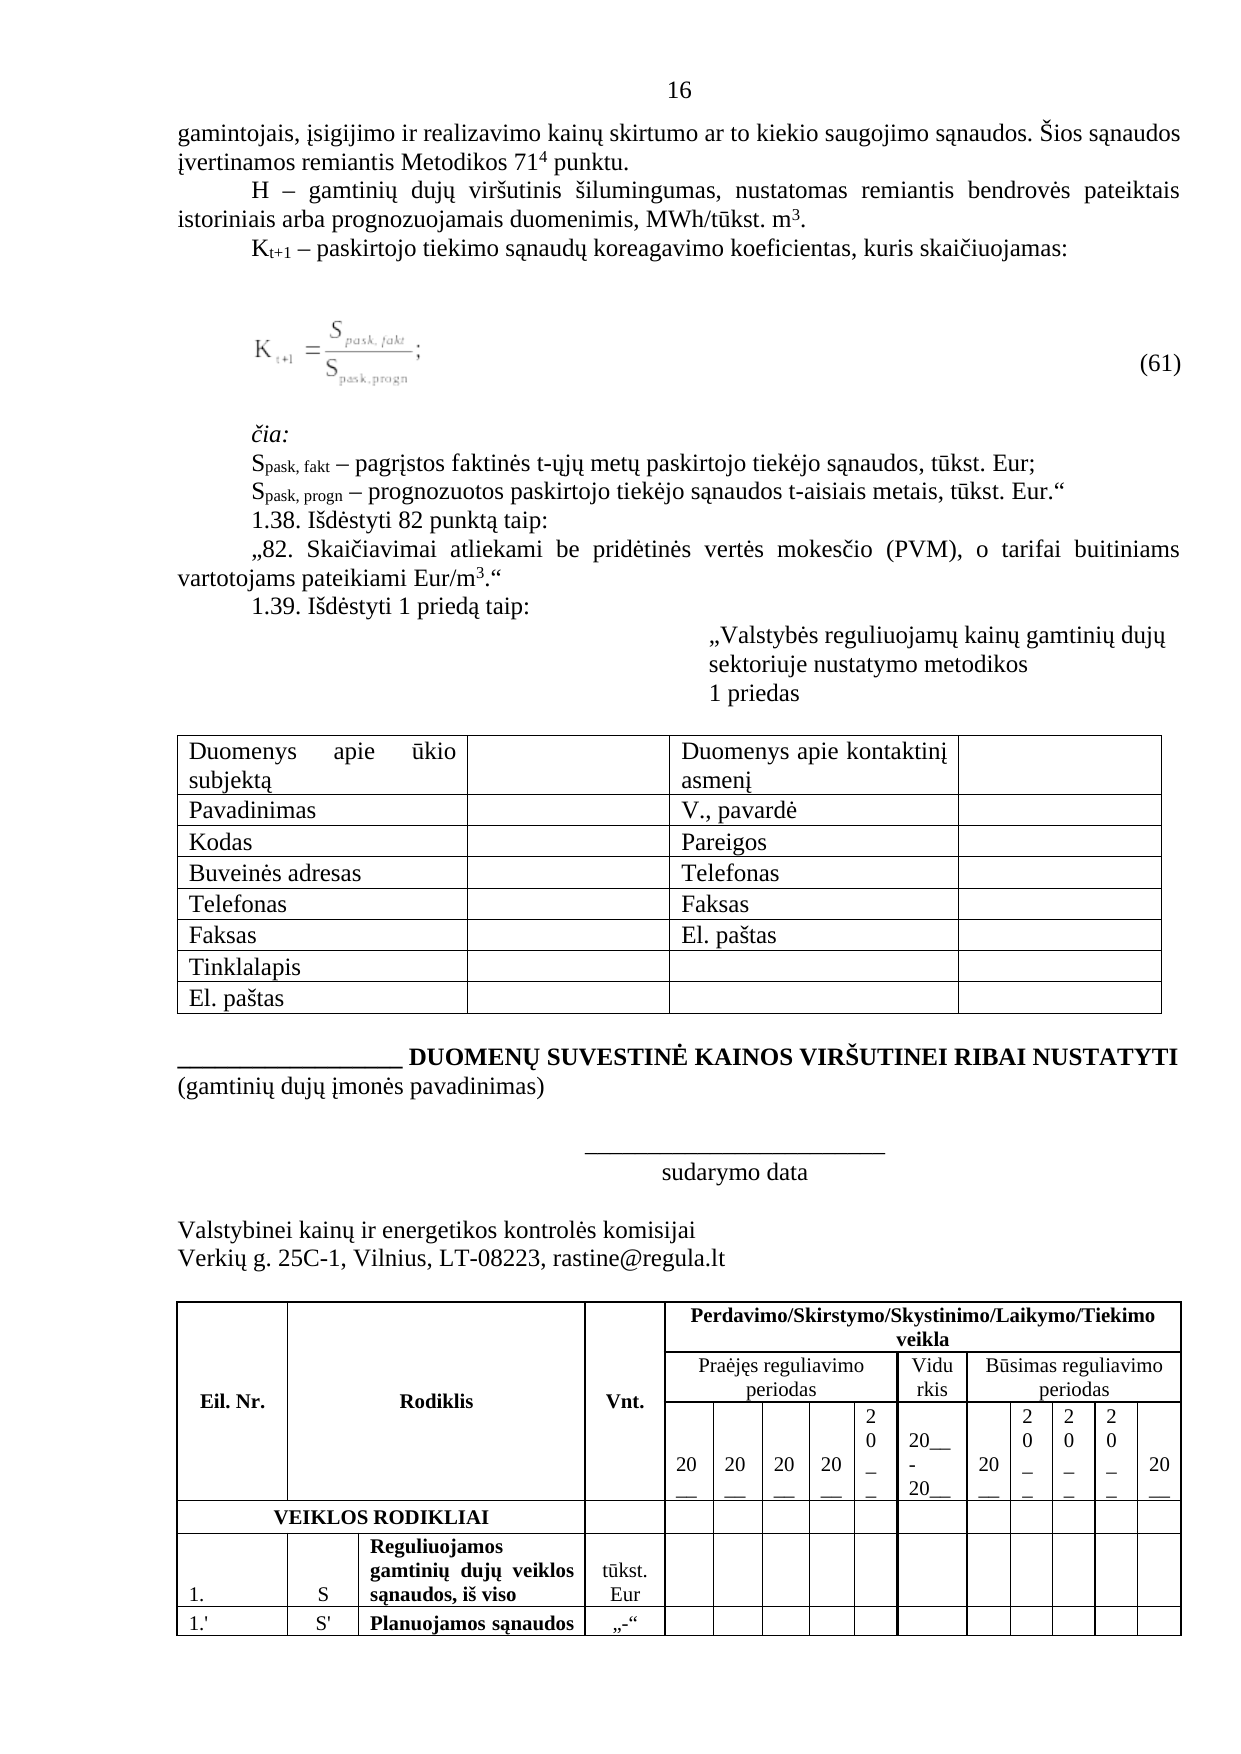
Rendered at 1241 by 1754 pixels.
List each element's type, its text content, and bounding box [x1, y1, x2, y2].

table_header Duomenys apie kontaktinį asmenį [670, 736, 958, 794]
table_cell [468, 795, 669, 825]
table_cell [959, 857, 1161, 887]
text 1 priedas [288, 678, 1181, 706]
table_cell [959, 826, 1161, 856]
text Spask, fakt – pagrįstos faktinės t-ųjų metų paskirtojo tiekėjo sąnaudos, tūkst. Eur; [177, 448, 1181, 476]
table_cell [959, 920, 1161, 950]
table_cell [1138, 1501, 1180, 1533]
table_cell El. paštas [670, 920, 958, 950]
table_header [468, 736, 669, 794]
table_cell [1096, 1607, 1137, 1635]
table_cell 20__ [763, 1403, 809, 1500]
table_cell [959, 951, 1161, 981]
table_cell [899, 1501, 966, 1533]
text „82. Skaičiavimai atliekami be pridėtinės vertės mokesčio (PVM), o tarifai buitiniams vartotojams pateikiami Eur/m3.“ [177, 534, 1181, 591]
table_cell 20__ [666, 1403, 713, 1500]
table_cell Vidurkis [899, 1353, 966, 1401]
table_header Perdavimo/Skirstymo/Skystinimo/Laikymo/Tiekimo veikla [666, 1303, 1180, 1351]
table_cell Praėjęs reguliavimo periodas [666, 1353, 896, 1401]
text (61) [177, 291, 1181, 390]
text 1.38. Išdėstyti 82 punktą taip: [177, 505, 1181, 534]
text Spask, progn – prognozuotos paskirtojo tiekėjo sąnaudos t-aisiais metais, tūkst. Eur.“ [177, 476, 1181, 505]
text Valstybinei kainų ir energetikos kontrolės komisijai [177, 1215, 1181, 1243]
table_cell [899, 1607, 966, 1635]
table_cell Planuojamos sąnaudos [359, 1607, 584, 1635]
table_header Duomenys apie ūkio subjektą [178, 736, 467, 794]
table_cell [714, 1607, 762, 1635]
table_cell [968, 1501, 1010, 1533]
table_cell [810, 1534, 854, 1606]
table_cell [468, 857, 669, 887]
table_cell [810, 1607, 854, 1635]
table_cell Telefonas [178, 889, 467, 919]
table_cell [1011, 1501, 1052, 1533]
table_header [959, 736, 1161, 794]
table_cell El. paštas [178, 982, 467, 1012]
table_cell 20__ [1053, 1403, 1094, 1500]
table_cell 20__ [855, 1403, 896, 1500]
table_header Rodiklis [288, 1303, 584, 1500]
table_cell tūkst. Eur [586, 1534, 664, 1606]
table_cell [714, 1534, 762, 1606]
text Verkių g. 25C-1, Vilnius, LT-08223, rastine@regula.lt [177, 1243, 1181, 1272]
table_cell [959, 982, 1161, 1012]
table_cell 20__ [1011, 1403, 1052, 1500]
table_cell Reguliuojamos gamtinių dujų veiklos sąnaudos, iš viso [359, 1534, 584, 1606]
table_cell [1053, 1501, 1094, 1533]
table_cell 20__ [968, 1403, 1010, 1500]
table_cell S [288, 1534, 358, 1606]
table_cell [1096, 1501, 1137, 1533]
table_cell [586, 1501, 664, 1533]
table_cell [810, 1501, 854, 1533]
text čia: [177, 419, 1181, 448]
table_cell „-“ [586, 1607, 664, 1635]
table_cell [855, 1501, 896, 1533]
table_cell S' [288, 1607, 358, 1635]
table_cell Telefonas [670, 857, 958, 887]
table_cell 20__ [714, 1403, 762, 1500]
table_cell [468, 982, 669, 1012]
table_cell Kodas [178, 826, 467, 856]
table_cell [468, 826, 669, 856]
table_cell [763, 1501, 809, 1533]
table_cell [1011, 1607, 1052, 1635]
table_cell [968, 1534, 1010, 1606]
table_cell Pareigos [670, 826, 958, 856]
table_cell [968, 1607, 1010, 1635]
text 1.39. Išdėstyti 1 priedą taip: [177, 591, 1181, 620]
table_cell [1138, 1534, 1180, 1606]
table_cell [763, 1607, 809, 1635]
table_cell Tinklalapis [178, 951, 467, 981]
table_cell VEIKLOS RODIKLIAI [178, 1501, 584, 1533]
text sudarymo data [288, 1157, 1181, 1186]
table_cell [468, 951, 669, 981]
table_cell Faksas [178, 920, 467, 950]
table_cell [1096, 1534, 1137, 1606]
table_cell [1053, 1607, 1094, 1635]
table_cell 20__ [1138, 1403, 1180, 1500]
table_cell [468, 889, 669, 919]
table_cell V., pavardė [670, 795, 958, 825]
text __________________ DUOMENŲ SUVESTINĖ KAINOS VIRŠUTINEI RIBAI NUSTATYTI [177, 1042, 1181, 1071]
table_cell 1.' [178, 1607, 287, 1635]
table_cell Faksas [670, 889, 958, 919]
table_cell 20__ [1096, 1403, 1137, 1500]
text gamintojais, įsigijimo ir realizavimo kainų skirtumo ar to kiekio saugojimo sąnaudos. Šios sąnaudos įvertinamos remiantis Metodikos 714 punktu. [177, 118, 1181, 176]
table_header Eil. Nr. [178, 1303, 287, 1500]
table_cell [1053, 1534, 1094, 1606]
table_cell [666, 1501, 713, 1533]
table_cell [666, 1534, 713, 1606]
table_header Vnt. [586, 1303, 664, 1500]
table_cell [666, 1607, 713, 1635]
text „Valstybės reguliuojamų kainų gamtinių dujų [177, 620, 1181, 649]
table_cell Būsimas reguliavimo periodas [968, 1353, 1180, 1401]
table_cell [959, 795, 1161, 825]
text (gamtinių dujų įmonės pavadinimas) [177, 1071, 1181, 1100]
text sektoriuje nustatymo metodikos [288, 649, 1181, 678]
table_cell 20__ [810, 1403, 854, 1500]
table_cell Pavadinimas [178, 795, 467, 825]
table_cell 20__-20__ [899, 1403, 966, 1500]
table_cell [714, 1501, 762, 1533]
table_cell [1011, 1534, 1052, 1606]
table_cell [763, 1534, 809, 1606]
table_cell [855, 1534, 896, 1606]
text ________________________ [288, 1128, 1181, 1157]
table_cell 1. [178, 1534, 287, 1606]
table_cell [670, 951, 958, 981]
table_cell [1138, 1607, 1180, 1635]
table_cell [468, 920, 669, 950]
table_cell [855, 1607, 896, 1635]
table_cell [670, 982, 958, 1012]
table_cell [959, 889, 1161, 919]
table_cell [899, 1534, 966, 1606]
text H – gamtinių dujų viršutinis šilumingumas, nustatomas remiantis bendrovės pateiktais istoriniais arba prognozuojamais duomenimis, MWh/tūkst. m3. [177, 176, 1181, 233]
table_cell Buveinės adresas [178, 857, 467, 887]
text Kt+1 – paskirtojo tiekimo sąnaudų koreagavimo koeficientas, kuris skaičiuojamas: [177, 233, 1181, 262]
